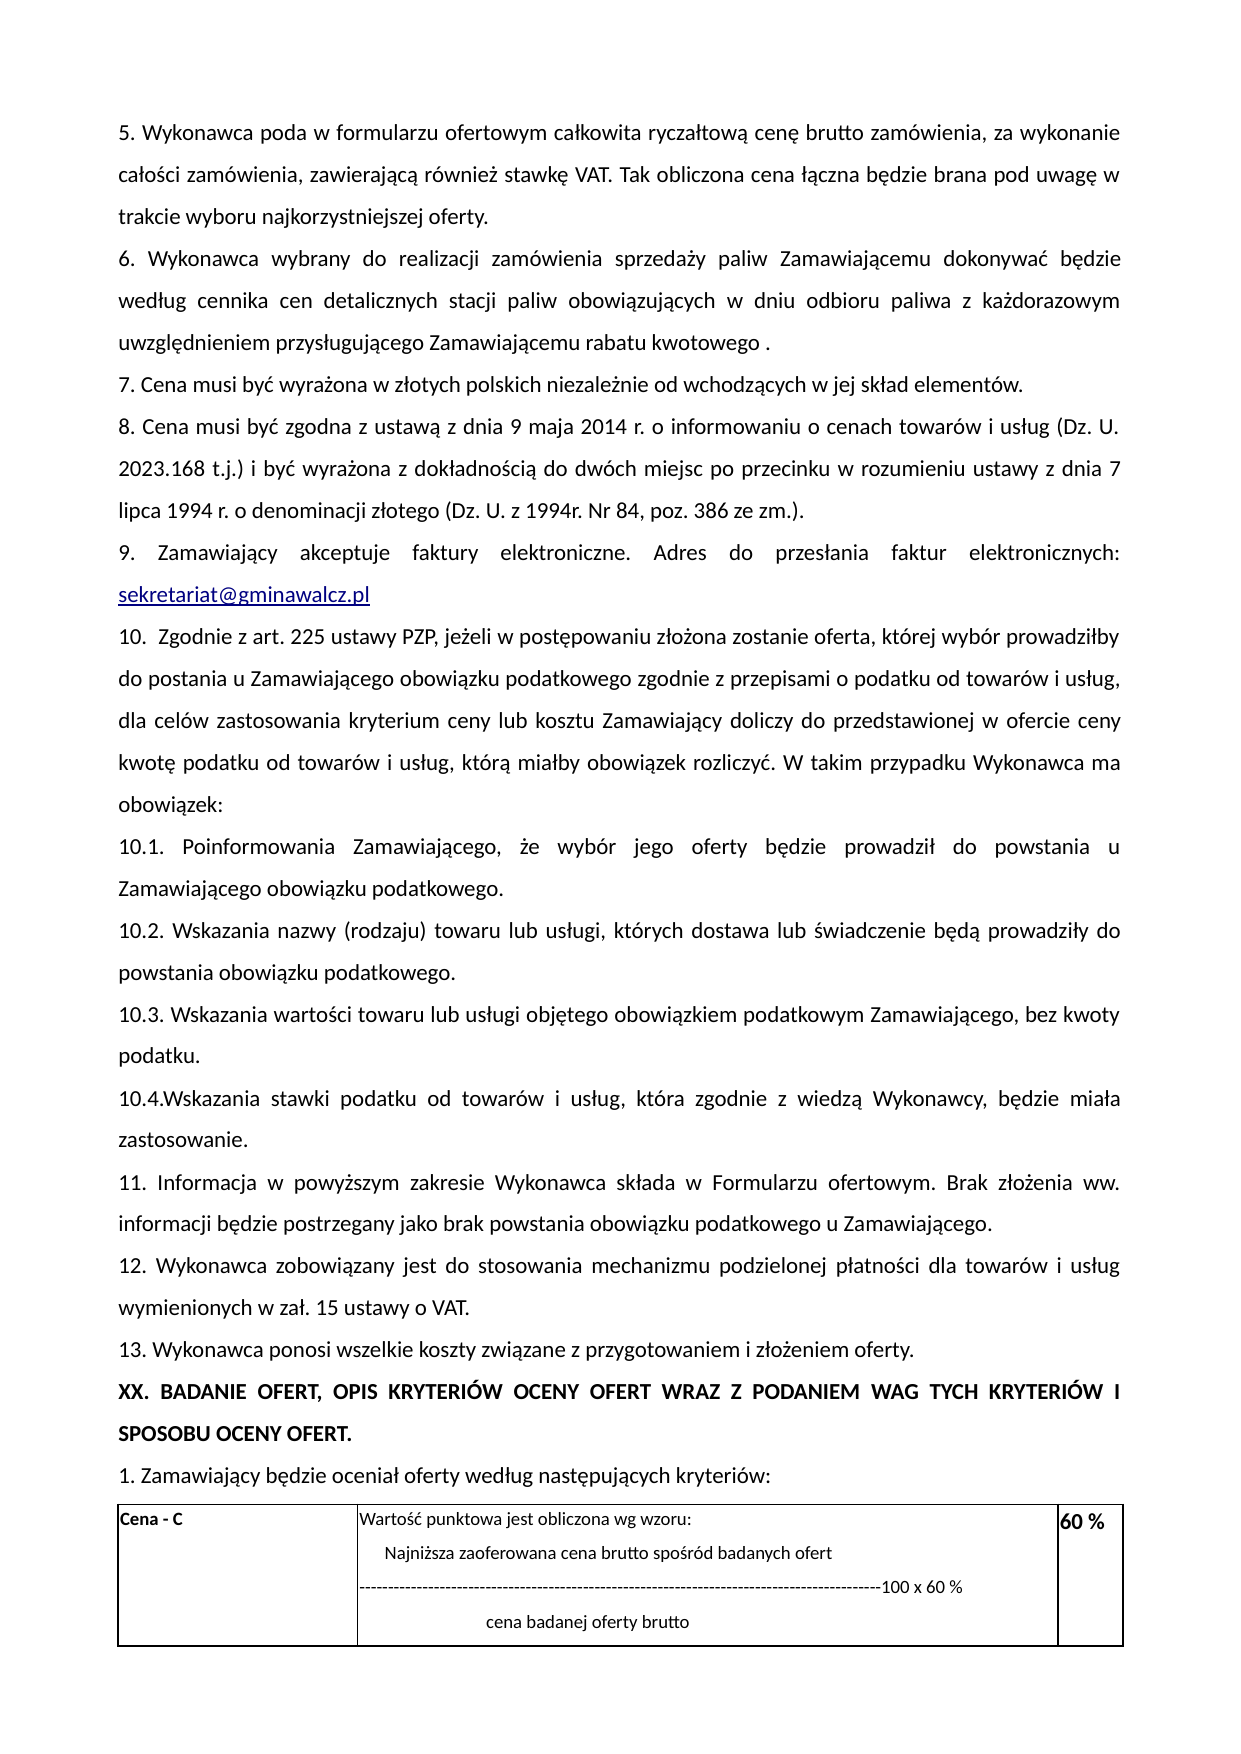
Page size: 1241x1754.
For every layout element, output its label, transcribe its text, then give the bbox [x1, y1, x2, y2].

text 5. Wykonawca poda w formularzu ofertowym całkowita ryczałtową cenę brutto zamówienia, za wykonanie całości zamówienia, zawierającą również stawkę VAT. Tak obliczona cena łączna będzie brana pod uwagę w trakcie wyboru najkorzystniejszej oferty. [118, 118, 1122, 230]
text XX. BADANIE OFERT, OPIS KRYTERIÓW OCENY OFERT WRAZ Z PODANIEM WAG TYCH KRYTERIÓW I SPOSOBU OCENY OFERT. [118, 1377, 1122, 1447]
text 10.3. Wskazania wartości towaru lub usługi objętego obowiązkiem podatkowym Zamawiającego, bez kwoty podatku. [118, 1000, 1122, 1070]
table_header Cena - C [119, 1505, 357, 1645]
table_header 60 % [1059, 1505, 1122, 1645]
text 8. Cena musi być zgodna z ustawą z dnia 9 maja 2014 r. o informowaniu o cenach towarów i usług (Dz. U. 2023.168 t.j.) i być wyrażona z dokładnością do dwóch miejsc po przecinku w rozumieniu ustawy z dnia 7 lipca 1994 r. o denominacji złotego (Dz. U. z 1994r. Nr 84, poz. 386 ze zm.). [118, 412, 1122, 524]
text 1. Zamawiający będzie oceniał oferty według następujących kryteriów: [118, 1461, 1122, 1489]
text 10. Zgodnie z art. 225 ustawy PZP, jeżeli w postępowaniu złożona zostanie oferta, której wybór prowadziłby do postania u Zamawiającego obowiązku podatkowego zgodnie z przepisami o podatku od towarów i usług, dla celów zastosowania kryterium ceny lub kosztu Zamawiający doliczy do przedstawionej w ofercie ceny kwotę podatku od towarów i usług, którą miałby obowiązek rozliczyć. W takim przypadku Wykonawca ma obowiązek: [118, 622, 1122, 818]
text 11. Informacja w powyższym zakresie Wykonawca składa w Formularzu ofertowym. Brak złożenia ww. informacji będzie postrzegany jako brak powstania obowiązku podatkowego u Zamawiającego. [118, 1168, 1122, 1238]
text 7. Cena musi być wyrażona w złotych polskich niezależnie od wchodzących w jej skład elementów. [118, 370, 1122, 398]
text 10.4.Wskazania stawki podatku od towarów i usług, która zgodnie z wiedzą Wykonawcy, będzie miała zastosowanie. [118, 1084, 1122, 1154]
text 12. Wykonawca zobowiązany jest do stosowania mechanizmu podzielonej płatności dla towarów i usług wymienionych w zał. 15 ustawy o VAT. [118, 1252, 1122, 1322]
table_header Wartość punktowa jest obliczona wg wzoru: Najniższa zaoferowana cena brutto spośród badanych ofert -------------------------------------------------------------------------------------------100 x 60 % cena badanej oferty brutto [358, 1505, 1057, 1645]
text 13. Wykonawca ponosi wszelkie koszty związane z przygotowaniem i złożeniem oferty. [118, 1336, 1122, 1363]
text 10.1. Poinformowania Zamawiającego, że wybór jego oferty będzie prowadził do powstania u Zamawiającego obowiązku podatkowego. [118, 832, 1122, 902]
text 6. Wykonawca wybrany do realizacji zamówienia sprzedaży paliw Zamawiającemu dokonywać będzie według cennika cen detalicznych stacji paliw obowiązujących w dniu odbioru paliwa z każdorazowym uwzględnieniem przysługującego Zamawiającemu rabatu kwotowego . [118, 244, 1122, 356]
text 10.2. Wskazania nazwy (rodzaju) towaru lub usługi, których dostawa lub świadczenie będą prowadziły do powstania obowiązku podatkowego. [118, 916, 1122, 986]
text 9. Zamawiający akceptuje faktury elektroniczne. Adres do przesłania faktur elektronicznych: sekretariat@gminawalcz.pl [118, 538, 1122, 608]
